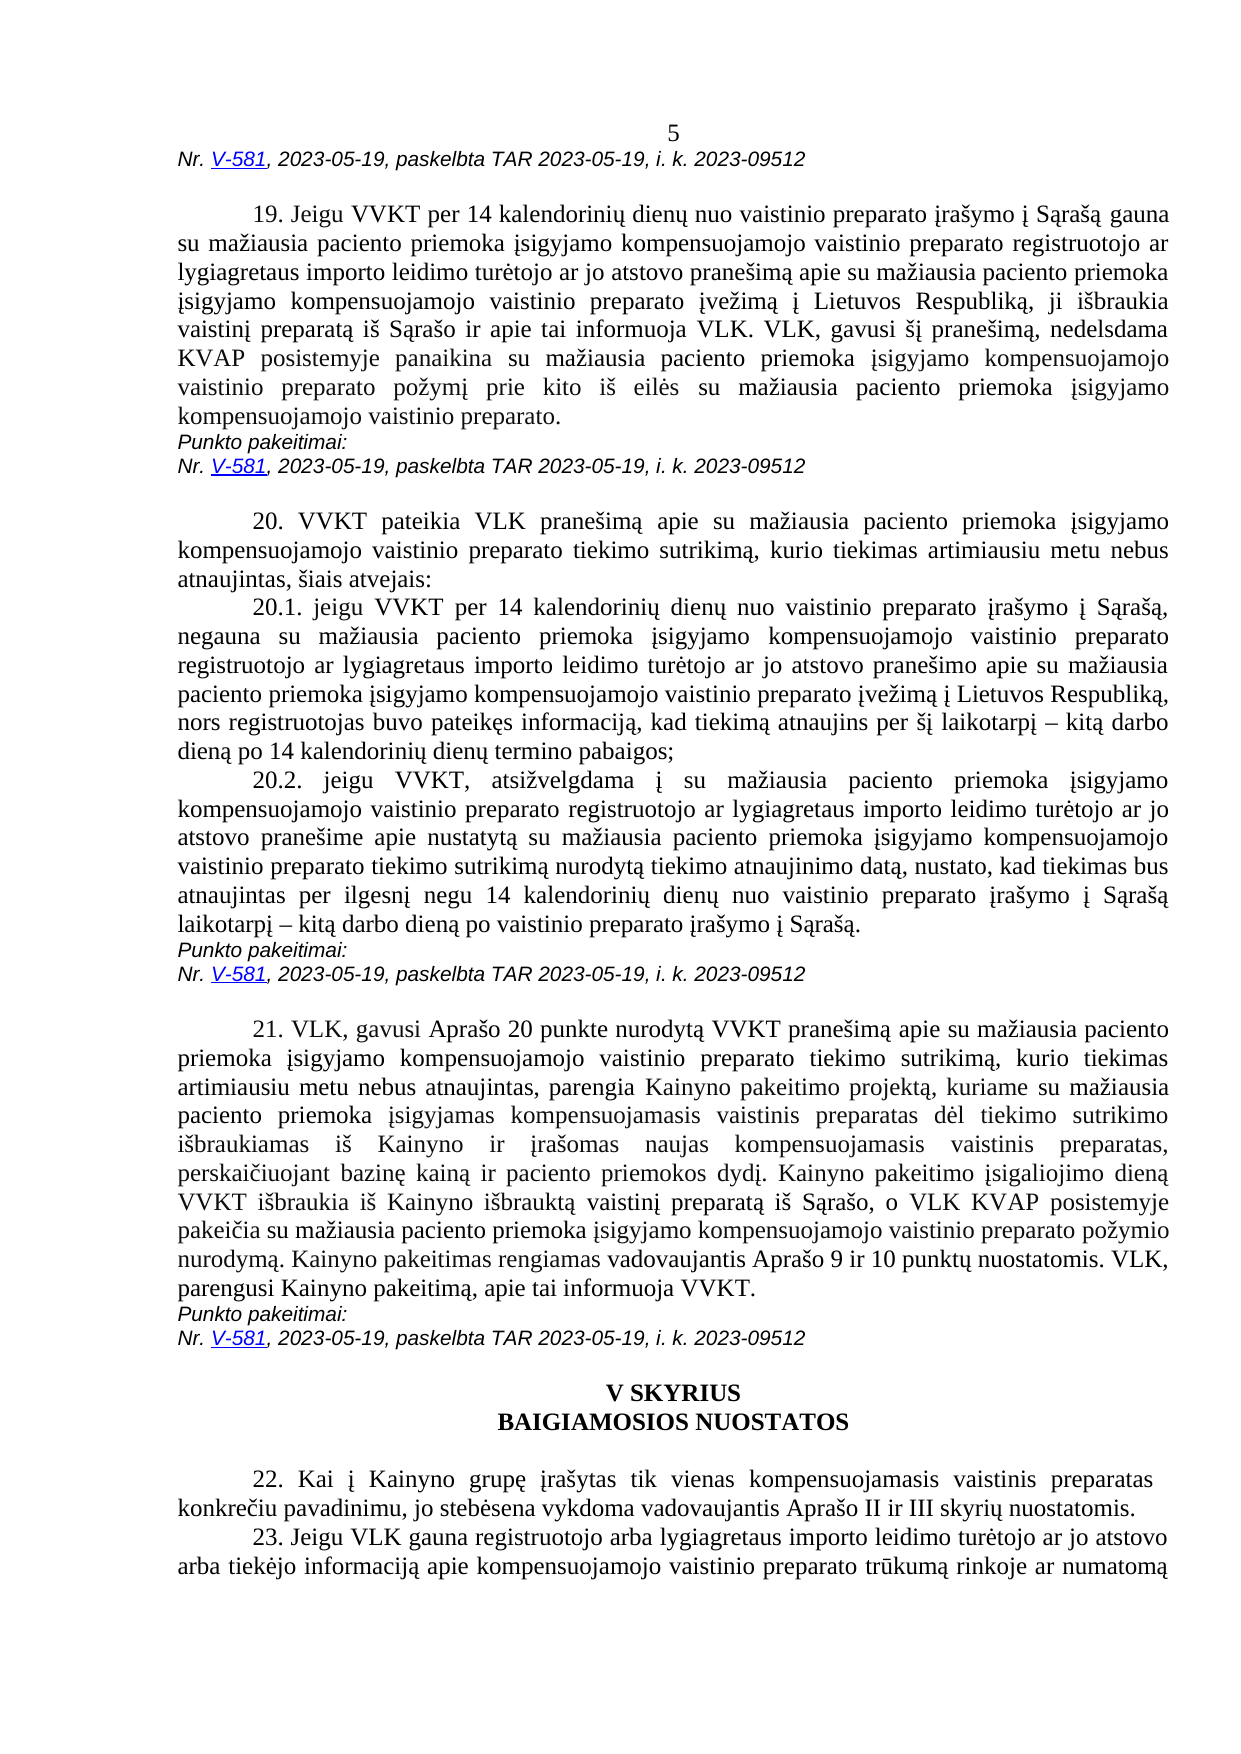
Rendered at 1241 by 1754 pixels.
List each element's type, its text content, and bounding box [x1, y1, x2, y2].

text 20. VVKT pateikia VLK pranešimą apie su mažiausia paciento priemoka įsigyjamo kompensuojamojo vaistinio preparato tiekimo sutrikimą, kurio tiekimas artimiausiu metu nebus atnaujintas, šiais atvejais: [177, 506, 1169, 592]
text 21. VLK, gavusi Aprašo 20 punkte nurodytą VVKT pranešimą apie su mažiausia paciento priemoka įsigyjamo kompensuojamojo vaistinio preparato tiekimo sutrikimą, kurio tiekimas artimiausiu metu nebus atnaujintas, parengia Kainyno pakeitimo projektą, kuriame su mažiausia paciento priemoka įsigyjamas kompensuojamasis vaistinis preparatas dėl tiekimo sutrikimo išbraukiamas iš Kainyno ir įrašomas naujas kompensuojamasis vaistinis preparatas, perskaičiuojant bazinę kainą ir paciento priemokos dydį. Kainyno pakeitimo įsigaliojimo dieną VVKT išbraukia iš Kainyno išbrauktą vaistinį preparatą iš Sąrašo, o VLK KVAP posistemyje pakeičia su mažiausia paciento priemoka įsigyjamo kompensuojamojo vaistinio preparato požymio nurodymą. Kainyno pakeitimas rengiamas vadovaujantis Aprašo 9 ir 10 punktų nuostatomis. VLK, parengusi Kainyno pakeitimą, apie tai informuoja VVKT. [177, 1014, 1169, 1302]
text Nr. V-581, 2023-05-19, paskelbta TAR 2023-05-19, i. k. 2023-09512 [177, 147, 1169, 171]
text 20.1. jeigu VVKT per 14 kalendorinių dienų nuo vaistinio preparato įrašymo į Sąrašą, negauna su mažiausia paciento priemoka įsigyjamo kompensuojamojo vaistinio preparato registruotojo ar lygiagretaus importo leidimo turėtojo ar jo atstovo pranešimo apie su mažiausia paciento priemoka įsigyjamo kompensuojamojo vaistinio preparato įvežimą į Lietuvos Respubliką, nors registruotojas buvo pateikęs informaciją, kad tiekimą atnaujins per šį laikotarpį – kitą darbo dieną po 14 kalendorinių dienų termino pabaigos; [177, 592, 1169, 765]
text Punkto pakeitimai: [177, 937, 1169, 961]
text 19. Jeigu VVKT per 14 kalendorinių dienų nuo vaistinio preparato įrašymo į Sąrašą gauna su mažiausia paciento priemoka įsigyjamo kompensuojamojo vaistinio preparato registruotojo ar lygiagretaus importo leidimo turėtojo ar jo atstovo pranešimą apie su mažiausia paciento priemoka įsigyjamo kompensuojamojo vaistinio preparato įvežimą į Lietuvos Respubliką, ji išbraukia vaistinį preparatą iš Sąrašo ir apie tai informuoja VLK. VLK, gavusi šį pranešimą, nedelsdama KVAP posistemyje panaikina su mažiausia paciento priemoka įsigyjamo kompensuojamojo vaistinio preparato požymį prie kito iš eilės su mažiausia paciento priemoka įsigyjamo kompensuojamojo vaistinio preparato. [177, 199, 1169, 429]
text Nr. V-581, 2023-05-19, paskelbta TAR 2023-05-19, i. k. 2023-09512 [177, 961, 1169, 985]
text V SKYRIUS [177, 1378, 1169, 1407]
text Nr. V-581, 2023-05-19, paskelbta TAR 2023-05-19, i. k. 2023-09512 [177, 453, 1169, 477]
text 23. Jeigu VLK gauna registruotojo arba lygiagretaus importo leidimo turėtojo ar jo atstovo arba tiekėjo informaciją apie kompensuojamojo vaistinio preparato trūkumą rinkoje ar numatomą [177, 1522, 1169, 1579]
text BAIGIAMOSIOS NUOSTATOS [177, 1407, 1169, 1436]
text 20.2. jeigu VVKT, atsižvelgdama į su mažiausia paciento priemoka įsigyjamo kompensuojamojo vaistinio preparato registruotojo ar lygiagretaus importo leidimo turėtojo ar jo atstovo pranešime apie nustatytą su mažiausia paciento priemoka įsigyjamo kompensuojamojo vaistinio preparato tiekimo sutrikimą nurodytą tiekimo atnaujinimo datą, nustato, kad tiekimas bus atnaujintas per ilgesnį negu 14 kalendorinių dienų nuo vaistinio preparato įrašymo į Sąrašą laikotarpį – kitą darbo dieną po vaistinio preparato įrašymo į Sąrašą. [177, 765, 1169, 937]
text Nr. V-581, 2023-05-19, paskelbta TAR 2023-05-19, i. k. 2023-09512 [177, 1326, 1169, 1349]
text Punkto pakeitimai: [177, 429, 1169, 453]
text Punkto pakeitimai: [177, 1302, 1169, 1326]
text 22. Kai į Kainyno grupę įrašytas tik vienas kompensuojamasis vaistinis preparatas konkrečiu pavadinimu, jo stebėsena vykdoma vadovaujantis Aprašo II ir III skyrių nuostatomis. [177, 1464, 1154, 1522]
